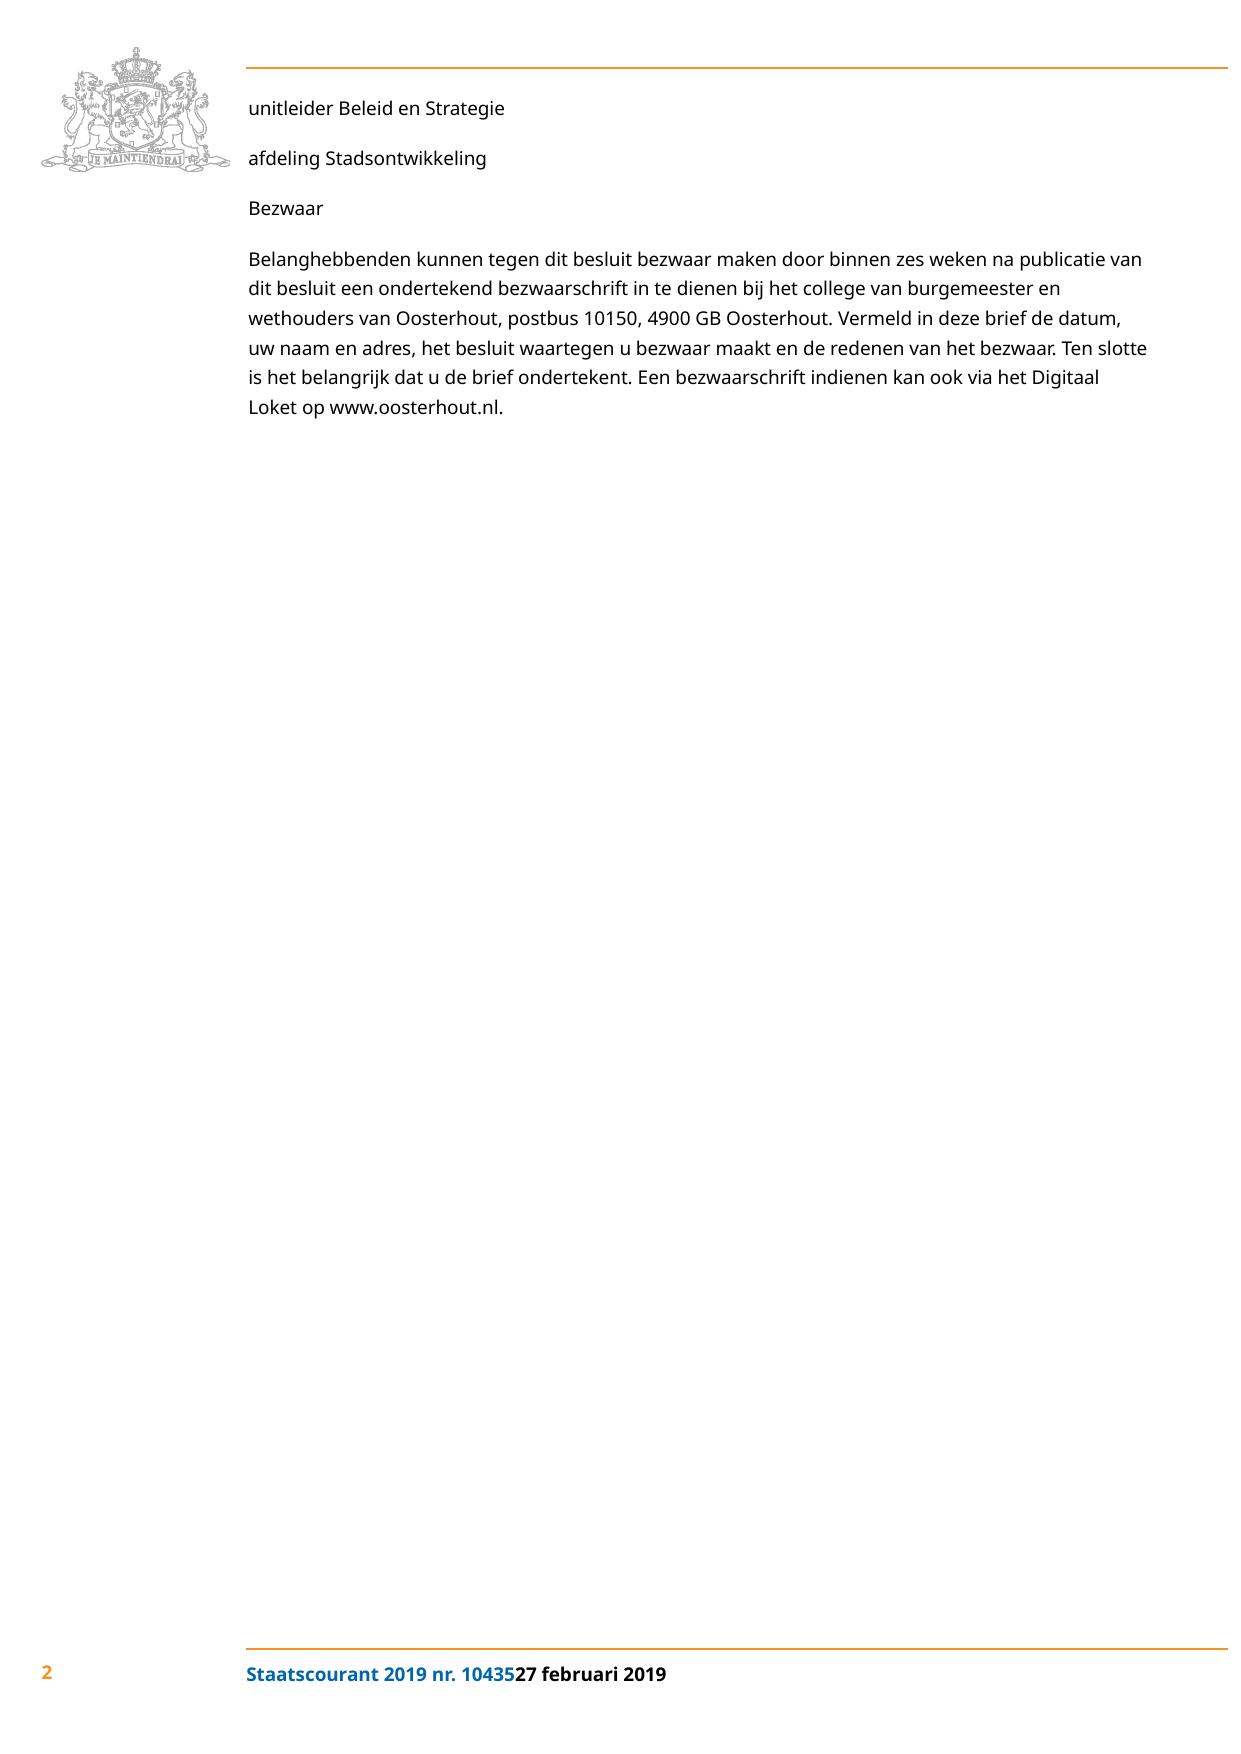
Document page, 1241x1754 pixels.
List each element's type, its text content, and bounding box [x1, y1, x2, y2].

text unitleider Beleid en Strategie [248, 95, 1152, 121]
text Belanghebbenden kunnen tegen dit besluit bezwaar maken door binnen zes weken na publicatie van dit besluit een ondertekend bezwaarschrift in te dienen bij het college van burgemeester en wethouders van Oosterhout, postbus 10150, 4900 GB Oosterhout. Vermeld in deze brief de datum, uw naam en adres, het besluit waartegen u bezwaar maakt en de redenen van het bezwaar. Ten slotte is het belangrijk dat u de brief ondertekent. Een bezwaarschrift indienen kan ook via het Digitaal Loket op www.oosterhout.nl. [248, 246, 1152, 420]
picture [41, 47, 231, 172]
text afdeling Stadsontwikkeling [248, 145, 1152, 171]
text Bezwaar [248, 196, 1152, 221]
